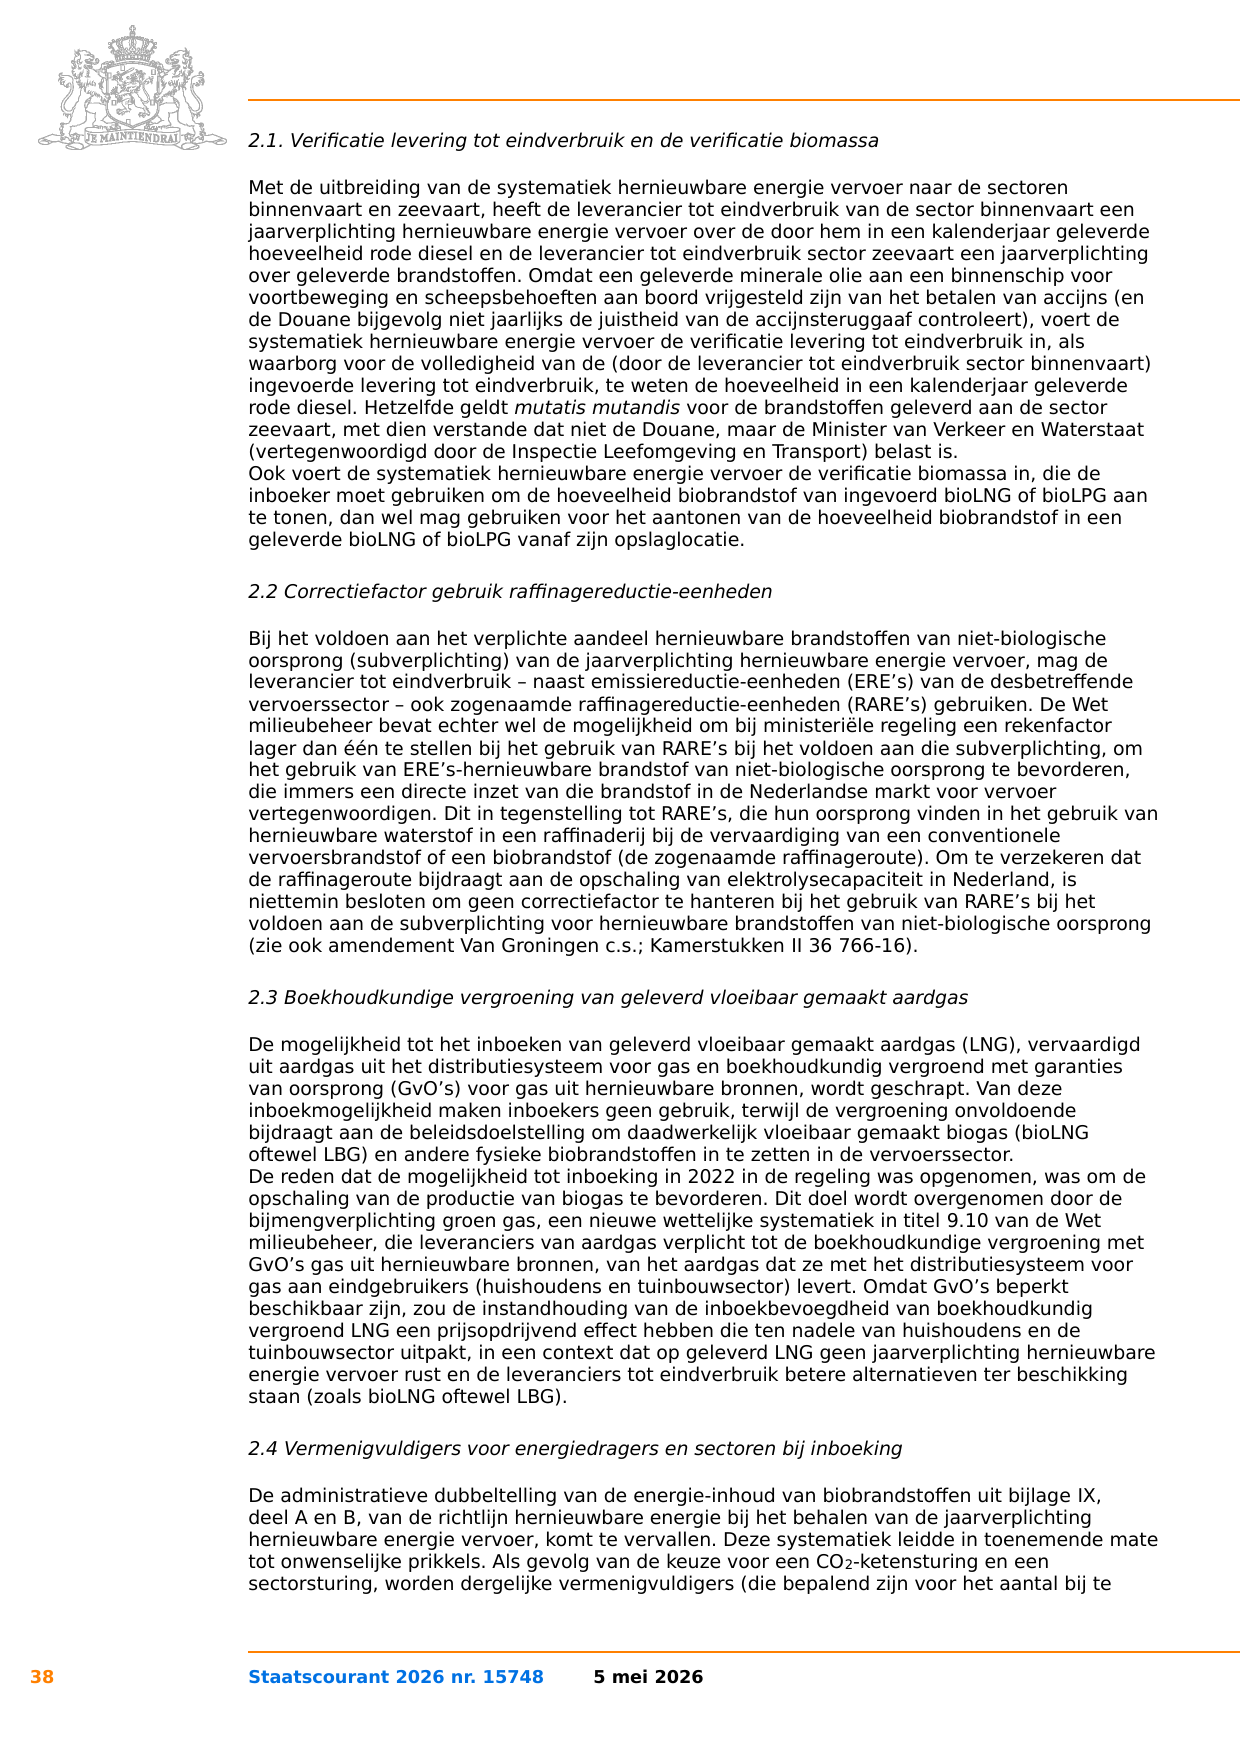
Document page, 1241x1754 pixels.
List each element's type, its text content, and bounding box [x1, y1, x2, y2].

text Bij het voldoen aan het verplichte aandeel hernieuwbare brandstoffen van niet-biologische oorsprong (subverplichting) van de jaarverplichting hernieuwbare energie vervoer, mag de leverancier tot eindverbruik – naast emissiereductie-eenheden (ERE’s) van de desbetreffende vervoerssector – ook zogenaamde raffinagereductie-eenheden (RARE’s) gebruiken. De Wet milieubeheer bevat echter wel de mogelijkheid om bij ministeriële regeling een rekenfactor lager dan één te stellen bij het gebruik van RARE’s bij het voldoen aan die subverplichting, om het gebruik van ERE’s-hernieuwbare brandstof van niet-biologische oorsprong te bevorderen, die immers een directe inzet van die brandstof in de Nederlandse markt voor vervoer vertegenwoordigen. Dit in tegenstelling tot RARE’s, die hun oorsprong vinden in het gebruik van hernieuwbare waterstof in een raffinaderij bij de vervaardiging van een conventionele vervoersbrandstof of een biobrandstof (de zogenaamde raffinageroute). Om te verzekeren dat de raffinageroute bijdraagt aan de opschaling van elektrolysecapaciteit in Nederland, is niettemin besloten om geen correctiefactor te hanteren bij het gebruik van RARE’s bij het voldoen aan de subverplichting voor hernieuwbare brandstoffen van niet-biologische oorsprong (zie ook amendement Van Groningen c.s.; Kamerstukken II 36 766-16). [248, 627, 1163, 957]
picture [38, 25, 227, 150]
text De reden dat de mogelijkheid tot inboeking in 2022 in de regeling was opgenomen, was om de opschaling van de productie van biogas te bevorderen. Dit doel wordt overgenomen door de bijmengverplichting groen gas, een nieuwe wettelijke systematiek in titel 9.10 van de Wet milieubeheer, die leveranciers van aardgas verplicht tot de boekhoudkundige vergroening met GvO’s gas uit hernieuwbare bronnen, van het aardgas dat ze met het distributiesysteem voor gas aan eindgebruikers (huishoudens en tuinbouwsector) levert. Omdat GvO’s beperkt beschikbaar zijn, zou de instandhouding van de inboekbevoegdheid van boekhoudkundig vergroend LNG een prijsopdrijvend effect hebben die ten nadele van huishoudens en de tuinbouwsector uitpakt, in een context dat op geleverd LNG geen jaarverplichting hernieuwbare energie vervoer rust en de leveranciers tot eindverbruik betere alternatieven ter beschikking staan (zoals bioLNG oftewel LBG). [248, 1166, 1163, 1408]
subtitle 2.2 Correctiefactor gebruik raffinagereductie-eenheden [248, 581, 1163, 602]
text Ook voert de systematiek hernieuwbare energie vervoer de verificatie biomassa in, die de inboeker moet gebruiken om de hoeveelheid biobrandstof van ingevoerd bioLNG of bioLPG aan te tonen, dan wel mag gebruiken voor het aantonen van de hoeveelheid biobrandstof in een geleverde bioLNG of bioLPG vanaf zijn opslaglocatie. [248, 463, 1163, 551]
subtitle 2.3 Boekhoudkundige vergroening van geleverd vloeibaar gemaakt aardgas [248, 987, 1163, 1009]
subtitle 2.4 Vermenigvuldigers voor energiedragers en sectoren bij inboeking [248, 1438, 1163, 1460]
text De administratieve dubbeltelling van de energie-inhoud van biobrandstoffen uit bijlage IX, deel A en B, van de richtlijn hernieuwbare energie bij het behalen van de jaarverplichting hernieuwbare energie vervoer, komt te vervallen. Deze systematiek leidde in toenemende mate tot onwenselijke prikkels. Als gevolg van de keuze voor een CO2-ketensturing en een sectorsturing, worden dergelijke vermenigvuldigers (die bepalend zijn voor het aantal bij te [248, 1485, 1163, 1595]
text De mogelijkheid tot het inboeken van geleverd vloeibaar gemaakt aardgas (LNG), vervaardigd uit aardgas uit het distributiesysteem voor gas en boekhoudkundig vergroend met garanties van oorsprong (GvO’s) voor gas uit hernieuwbare bronnen, wordt geschrapt. Van deze inboekmogelijkheid maken inboekers geen gebruik, terwijl de vergroening onvoldoende bijdraagt aan de beleidsdoelstelling om daadwerkelijk vloeibaar gemaakt biogas (bioLNG oftewel LBG) en andere fysieke biobrandstoffen in te zetten in de vervoerssector. [248, 1034, 1163, 1166]
subtitle 2.1. Verificatie levering tot eindverbruik en de verificatie biomassa [248, 130, 1163, 152]
text Met de uitbreiding van de systematiek hernieuwbare energie vervoer naar de sectoren binnenvaart en zeevaart, heeft de leverancier tot eindverbruik van de sector binnenvaart een jaarverplichting hernieuwbare energie vervoer over de door hem in een kalenderjaar geleverde hoeveelheid rode diesel en de leverancier tot eindverbruik sector zeevaart een jaarverplichting over geleverde brandstoffen. Omdat een geleverde minerale olie aan een binnenschip voor voortbeweging en scheepsbehoeften aan boord vrijgesteld zijn van het betalen van accijns (en de Douane bijgevolg niet jaarlijks de juistheid van de accijnsteruggaaf controleert), voert de systematiek hernieuwbare energie vervoer de verificatie levering tot eindverbruik in, als waarborg voor de volledigheid van de (door de leverancier tot eindverbruik sector binnenvaart) ingevoerde levering tot eindverbruik, te weten de hoeveelheid in een kalenderjaar geleverde rode diesel. Hetzelfde geldt mutatis mutandis voor de brandstoffen geleverd aan de sector zeevaart, met dien verstande dat niet de Douane, maar de Minister van Verkeer en Waterstaat (vertegenwoordigd door de Inspectie Leefomgeving en Transport) belast is. [248, 177, 1163, 463]
